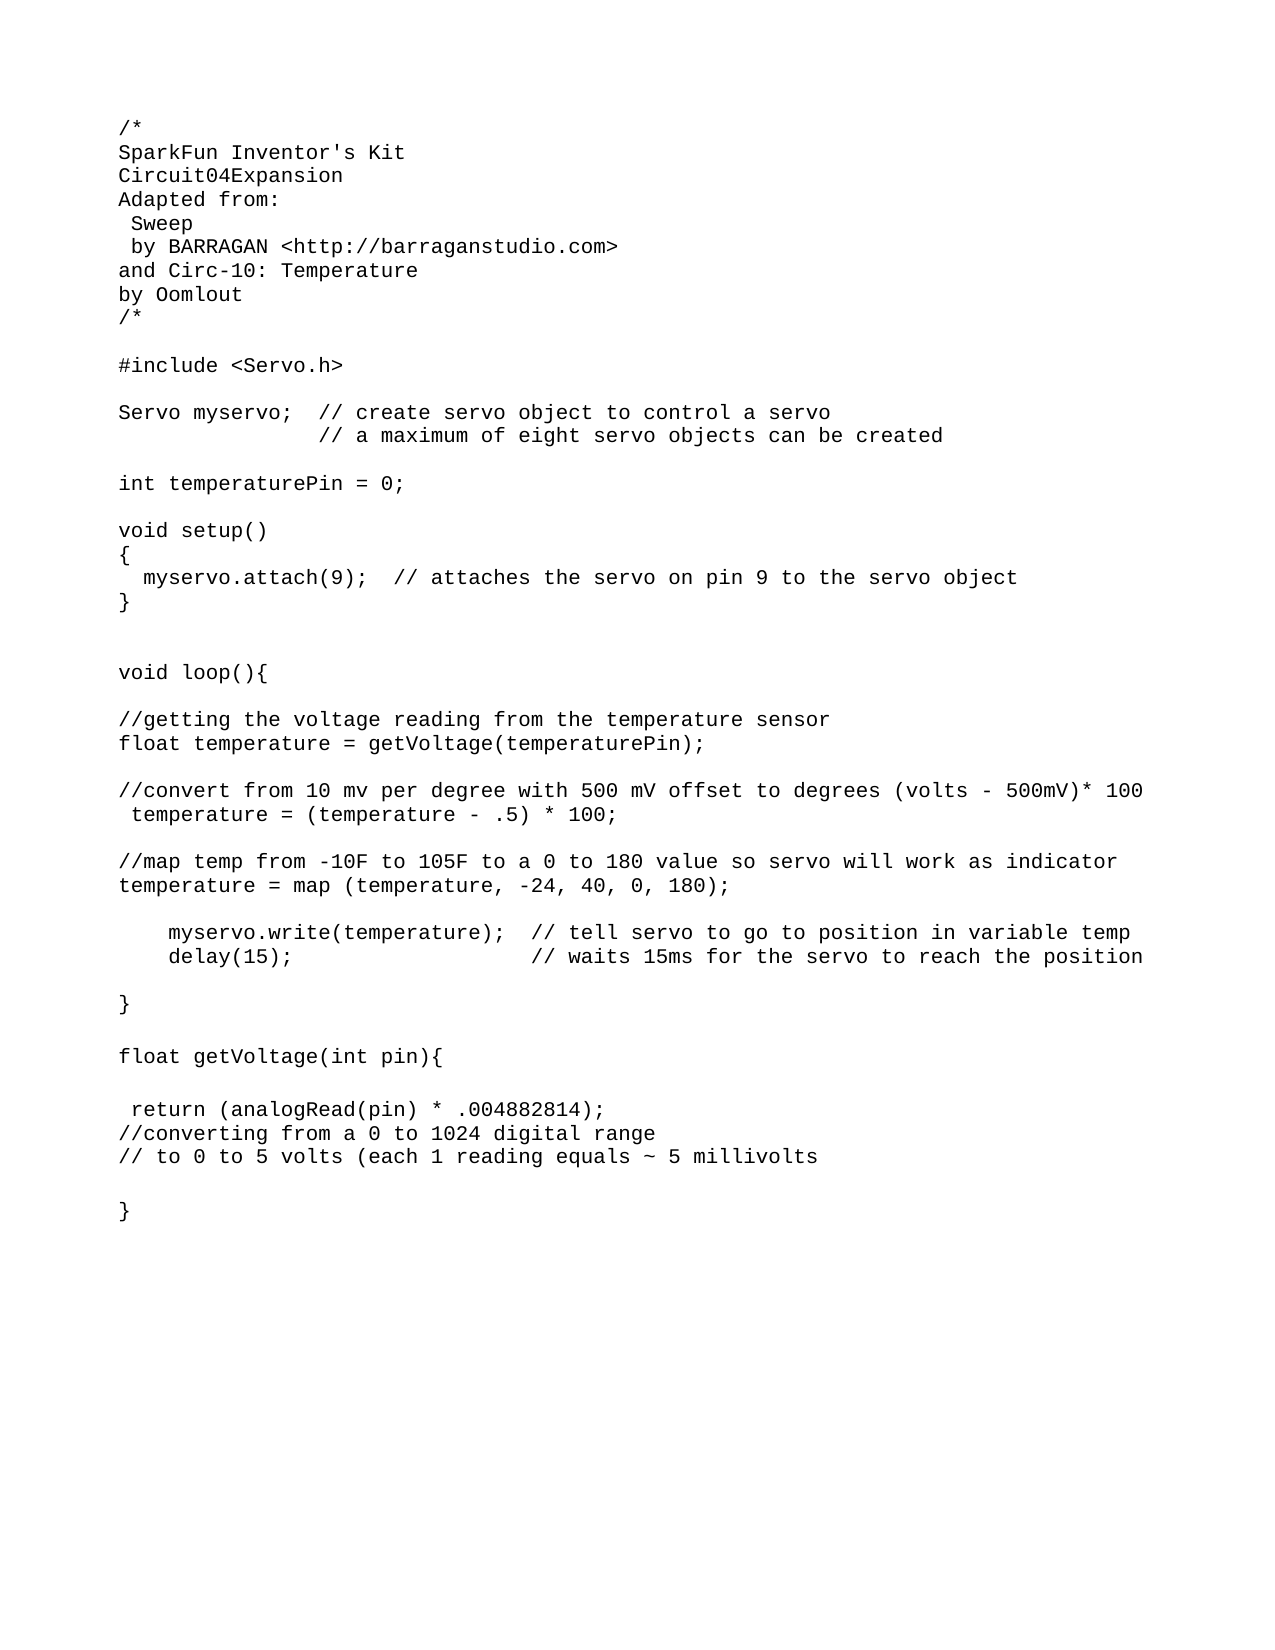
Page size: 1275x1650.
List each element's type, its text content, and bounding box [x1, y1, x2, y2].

text float getVoltage(int pin){ [118, 1046, 1157, 1070]
text } [118, 591, 1157, 615]
text by Oomlout [118, 284, 1157, 307]
text //getting the voltage reading from the temperature sensor [118, 709, 1157, 733]
text delay(15); // waits 15ms for the servo to reach the position [118, 946, 1157, 969]
text Servo myservo; // create servo object to control a servo [118, 402, 1157, 426]
text int temperaturePin = 0; [118, 473, 1157, 496]
text //convert from 10 mv per degree with 500 mV offset to degrees (volts - 500mV)* 100 [118, 780, 1157, 804]
text //converting from a 0 to 1024 digital range [118, 1123, 1157, 1147]
text return (analogRead(pin) * .004882814); [118, 1099, 1157, 1123]
text } [118, 993, 1157, 1017]
text Adapted from: [118, 189, 1157, 213]
text // a maximum of eight servo objects can be created [118, 426, 1157, 449]
text by BARRAGAN <http://barraganstudio.com> [118, 236, 1157, 260]
text Sweep [118, 213, 1157, 236]
text { [118, 544, 1157, 567]
text //map temp from -10F to 105F to a 0 to 180 value so servo will work as indicator [118, 851, 1157, 875]
text Circuit04Expansion [118, 165, 1157, 189]
text temperature = (temperature - .5) * 100; [118, 804, 1157, 827]
text myservo.attach(9); // attaches the servo on pin 9 to the servo object [118, 567, 1157, 591]
text // to 0 to 5 volts (each 1 reading equals ~ 5 millivolts [118, 1147, 1157, 1170]
text } [118, 1200, 1157, 1223]
text SparkFun Inventor's Kit [118, 142, 1157, 165]
text /* [118, 307, 1157, 331]
text /* [118, 118, 1157, 142]
text temperature = map (temperature, -24, 40, 0, 180); [118, 875, 1157, 898]
text float temperature = getVoltage(temperaturePin); [118, 733, 1157, 757]
text void setup() [118, 520, 1157, 544]
text and Circ-10: Temperature [118, 260, 1157, 284]
text #include <Servo.h> [118, 354, 1157, 378]
text myservo.write(temperature); // tell servo to go to position in variable temp [118, 922, 1157, 946]
text void loop(){ [118, 662, 1157, 686]
